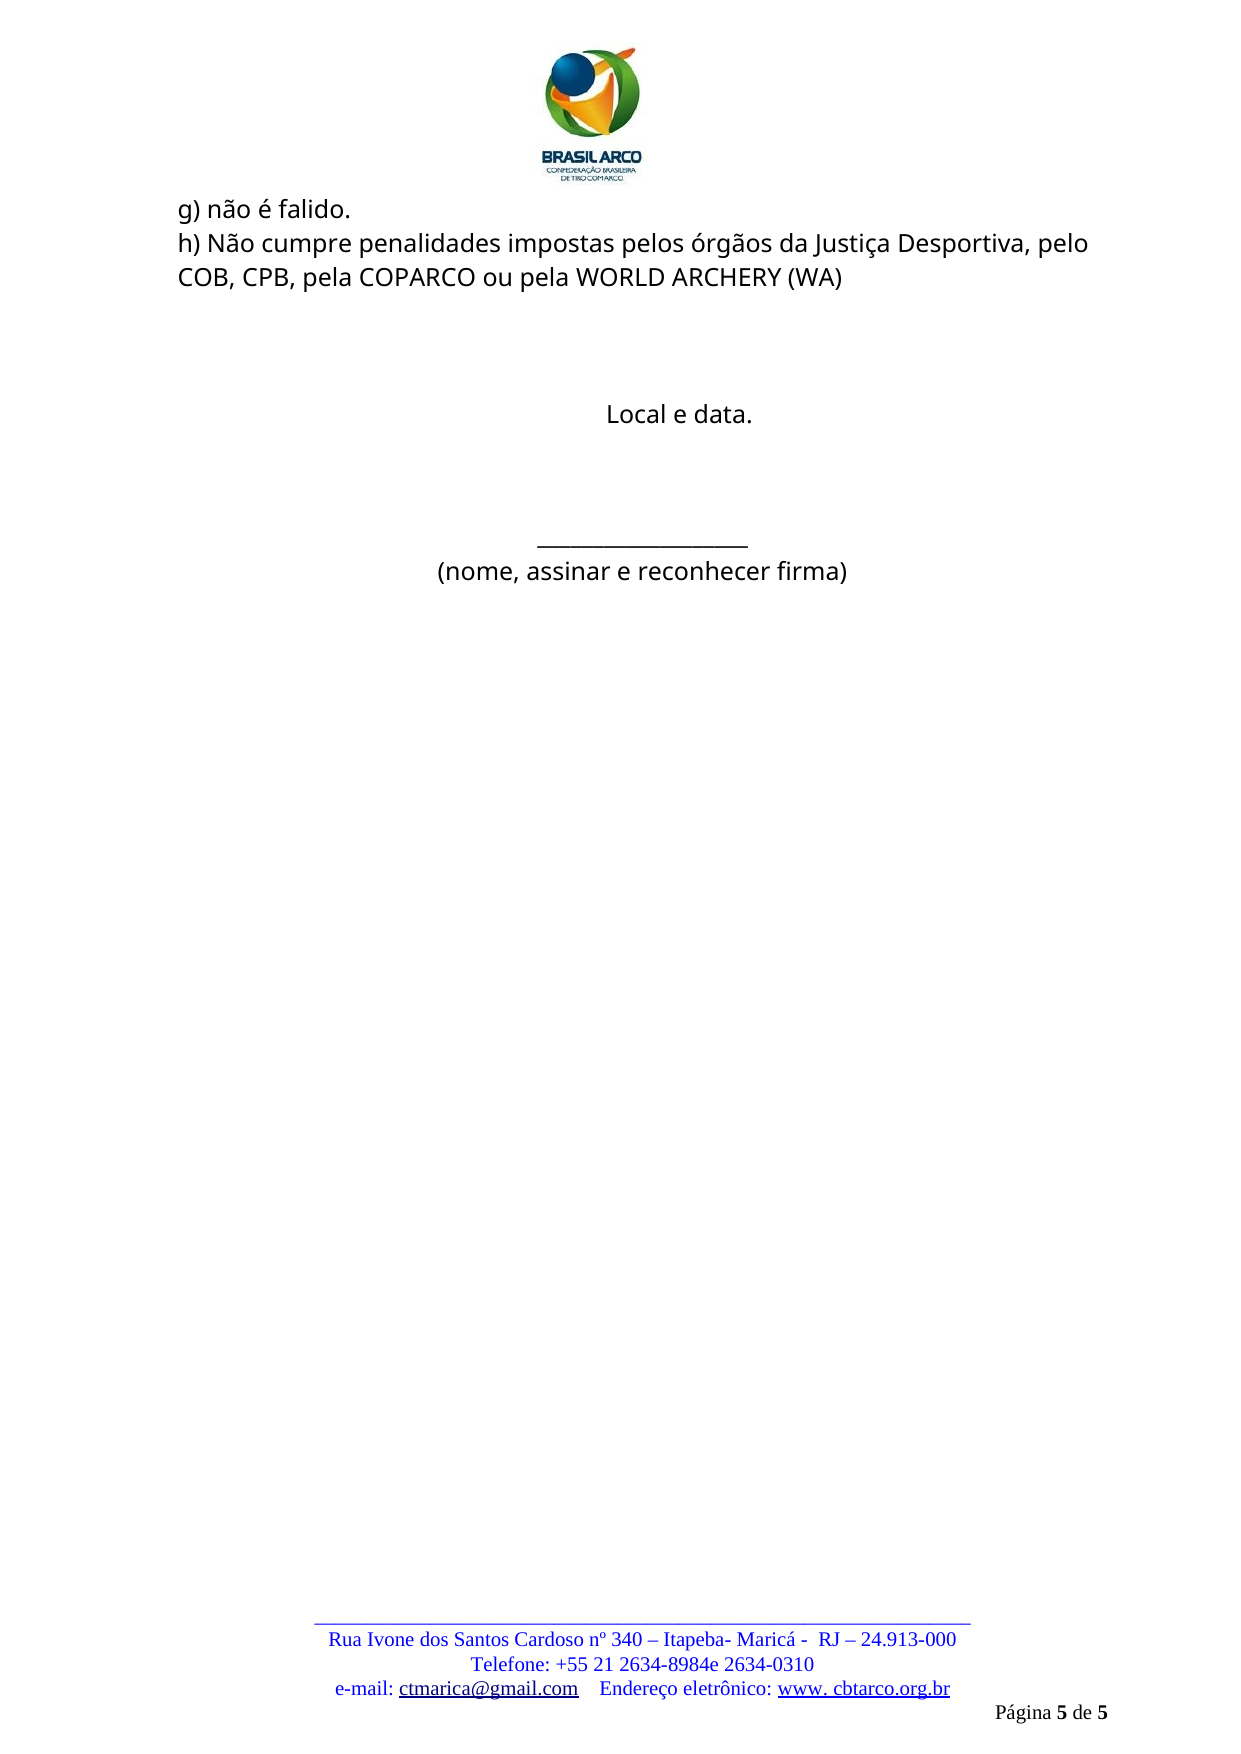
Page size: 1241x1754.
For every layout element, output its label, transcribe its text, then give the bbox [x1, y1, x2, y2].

text COB, CPB, pela COPARCO ou pela WORLD ARCHERY (WA) [177, 260, 1107, 294]
text g) não é falido. [177, 192, 1107, 226]
text h) Não cumpre penalidades impostas pelos órgãos da Justiça Desportiva, pelo [177, 226, 1107, 260]
text Local e data. [177, 396, 1107, 430]
text ___________________ (nome, assinar e reconhecer firma) [177, 517, 1107, 588]
